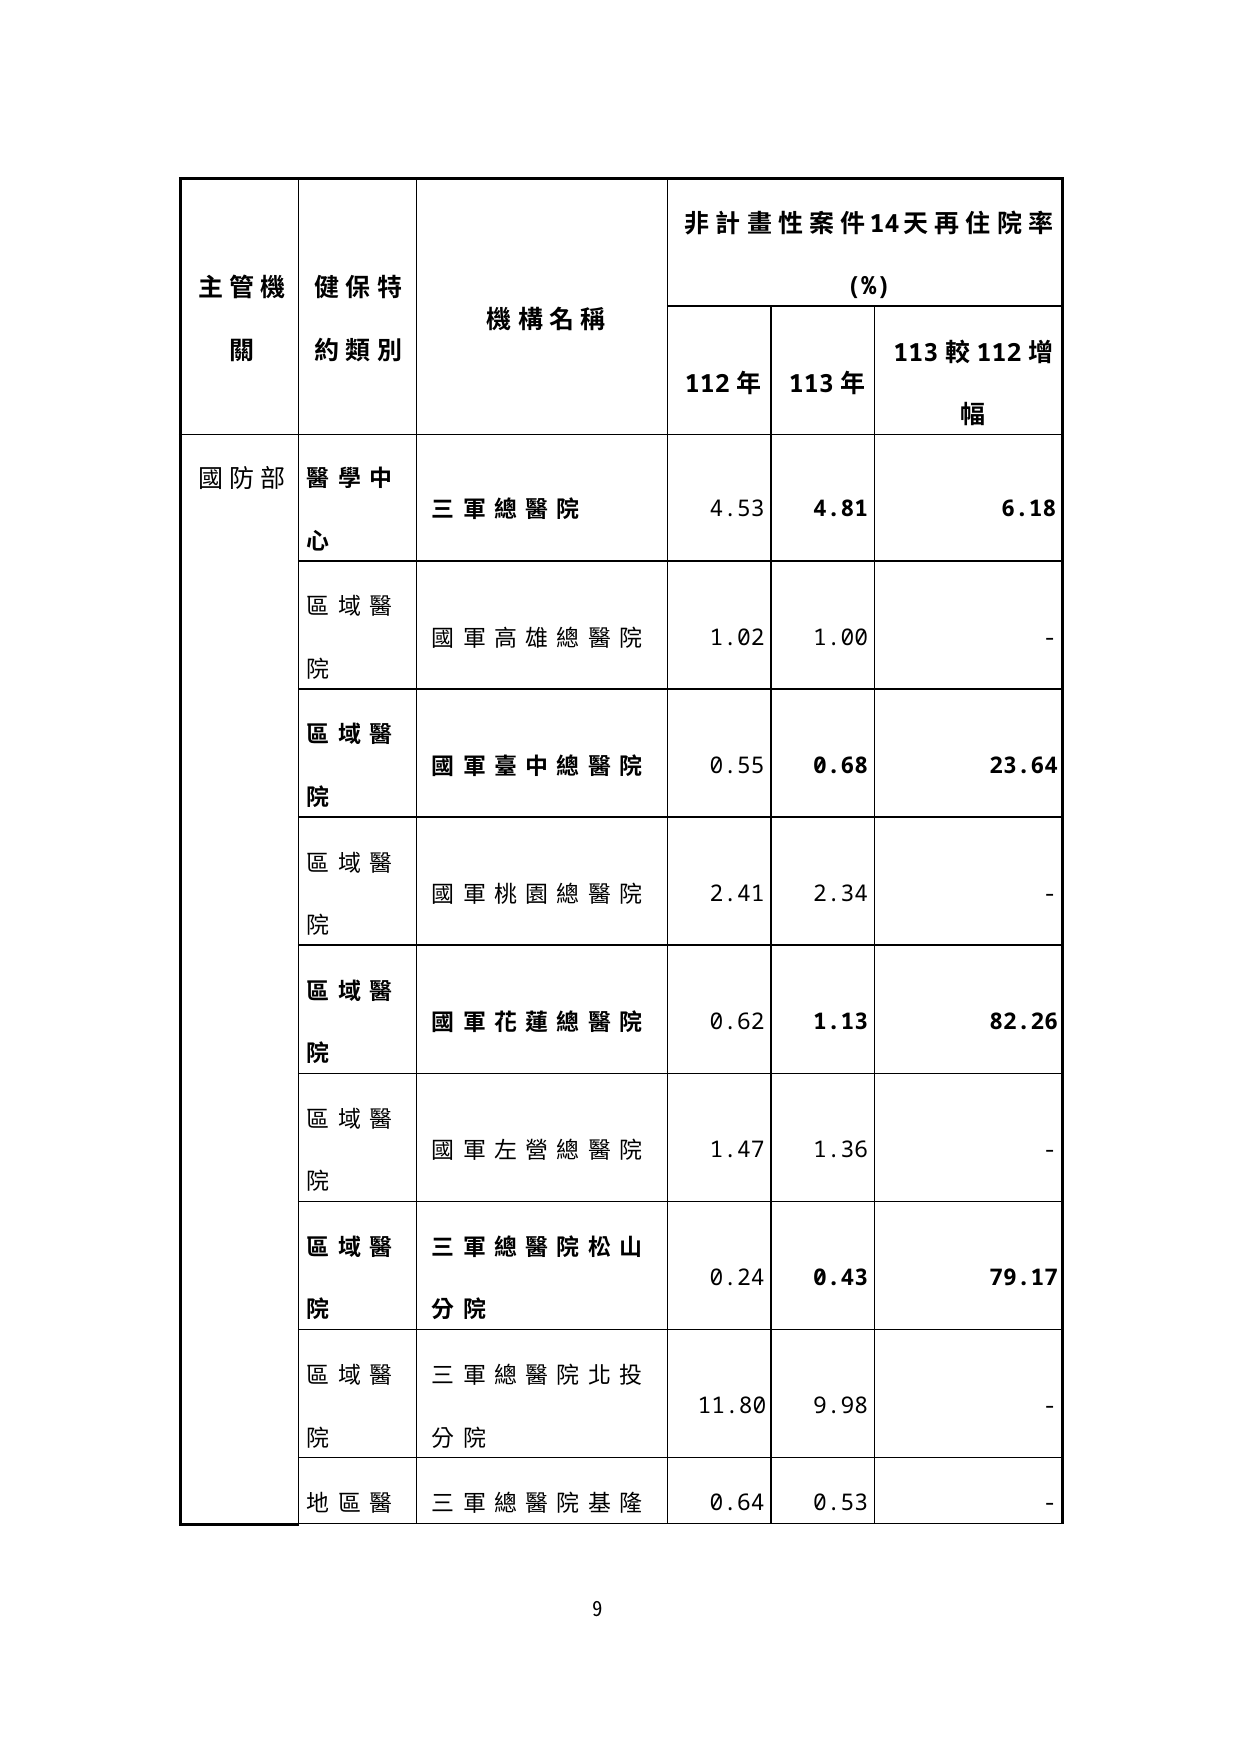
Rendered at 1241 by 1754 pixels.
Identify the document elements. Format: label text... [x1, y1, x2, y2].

table_cell 國軍左營總醫院 [417, 1074, 667, 1201]
table_cell 2.41 [668, 818, 770, 944]
table_cell 4.81 [772, 435, 874, 560]
table_cell 區域醫院 [299, 946, 416, 1072]
table_cell 區域醫院 [299, 1202, 416, 1329]
table_cell 國軍花蓮總醫院 [417, 946, 667, 1072]
table_cell 1.36 [772, 1074, 874, 1201]
table_cell 82.26 [875, 946, 1061, 1072]
table_cell 1.47 [668, 1074, 770, 1201]
table_cell 0.24 [668, 1202, 770, 1329]
table_cell 113較112增幅 [875, 307, 1061, 433]
table_cell 國軍桃園總醫院 [417, 818, 667, 944]
table_cell 0.68 [772, 690, 874, 816]
table_cell 三軍總醫院基隆 [417, 1458, 667, 1522]
table_cell 1.13 [772, 946, 874, 1072]
table_cell 三軍總醫院 [417, 435, 667, 560]
table_cell 0.43 [772, 1202, 874, 1329]
table_cell 0.53 [772, 1458, 874, 1522]
table_cell 9.98 [772, 1330, 874, 1457]
table_cell 1.00 [772, 562, 874, 688]
table_cell 區域醫院 [299, 1074, 416, 1201]
table_cell 國軍高雄總醫院 [417, 562, 667, 688]
table_cell - [875, 1074, 1061, 1201]
table_cell 4.53 [668, 435, 770, 560]
table_cell 113年 [772, 307, 874, 433]
table_cell 醫學中心 [299, 435, 416, 560]
table_cell 國防部 [182, 435, 298, 1522]
table_header 非計畫性案件14天再住院率(%) [668, 180, 1061, 305]
table_cell 0.55 [668, 690, 770, 816]
table_cell - [875, 1458, 1061, 1522]
table_cell 11.80 [668, 1330, 770, 1457]
table_cell 三軍總醫院松山分院 [417, 1202, 667, 1329]
table_cell 23.64 [875, 690, 1061, 816]
table_cell 112年 [668, 307, 770, 433]
table_cell 6.18 [875, 435, 1061, 560]
table_cell 0.62 [668, 946, 770, 1072]
table_cell 2.34 [772, 818, 874, 944]
table_cell 79.17 [875, 1202, 1061, 1329]
table_header 健保特約類別 [299, 180, 416, 433]
table_cell - [875, 818, 1061, 944]
table_cell 區域醫院 [299, 562, 416, 688]
table_cell 區域醫院 [299, 690, 416, 816]
table_cell - [875, 562, 1061, 688]
table_cell 地區醫 [299, 1458, 416, 1522]
table_header 機構名稱 [417, 180, 667, 433]
table_cell 區域醫院 [299, 1330, 416, 1457]
table_header 主管機關 [182, 180, 298, 433]
table_cell 區域醫院 [299, 818, 416, 944]
table_cell - [875, 1330, 1061, 1457]
table_cell 1.02 [668, 562, 770, 688]
table_cell 0.64 [668, 1458, 770, 1522]
table_cell 國軍臺中總醫院 [417, 690, 667, 816]
table_cell 三軍總醫院北投分院 [417, 1330, 667, 1457]
